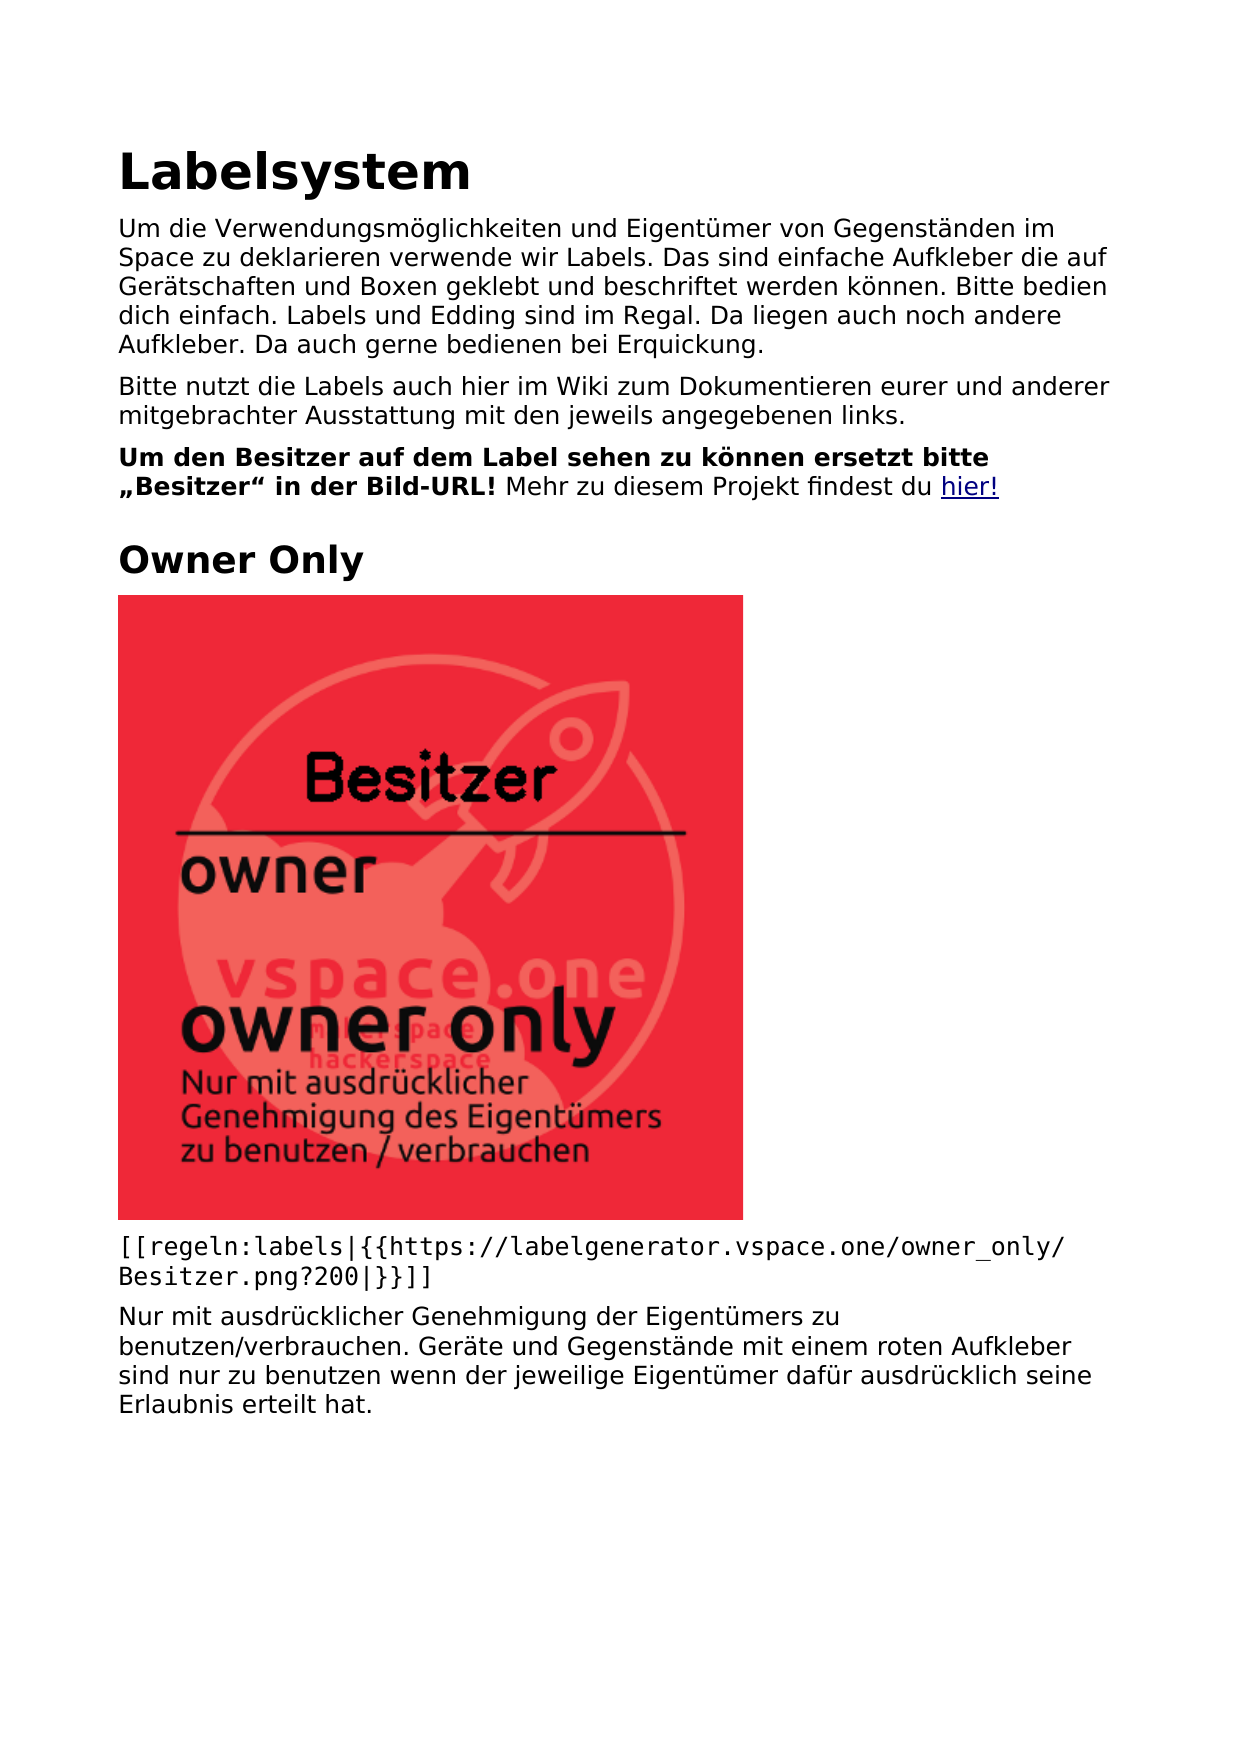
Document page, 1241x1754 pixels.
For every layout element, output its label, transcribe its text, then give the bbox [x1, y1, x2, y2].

text Nur mit ausdrücklicher Genehmigung der Eigentümers zu benutzen/verbrauchen. Geräte und Gegenstände mit einem roten Aufkleber sind nur zu benutzen wenn der jeweilige Eigentümer dafür ausdrücklich seine Erlaubnis erteilt hat. [118, 1303, 1122, 1419]
picture [118, 595, 744, 1220]
subtitle Owner Only [118, 539, 1122, 582]
text Um die Verwendungsmöglichkeiten und Eigentümer von Gegenständen im Space zu deklarieren verwende wir Labels. Das sind einfache Aufkleber die auf Gerätschaften und Boxen geklebt und beschriftet werden können. Bitte bedien dich einfach. Labels und Edding sind im Regal. Da liegen auch noch andere Aufkleber. Da auch gerne bedienen bei Erquickung. [118, 214, 1122, 360]
text [[regeln:labels|{{https://labelgenerator.vspace.one/owner_only/Besitzer.png?200|}}]] [118, 1232, 1122, 1291]
text Bitte nutzt die Labels auch hier im Wiki zum Dokumentieren eurer und anderer mitgebrachter Ausstattung mit den jeweils angegebenen links. [118, 372, 1122, 431]
subtitle Labelsystem [118, 143, 1122, 201]
text Um den Besitzer auf dem Label sehen zu können ersetzt bitte „Besitzer“ in der Bild-URL! Mehr zu diesem Projekt findest du hier! [118, 443, 1122, 501]
